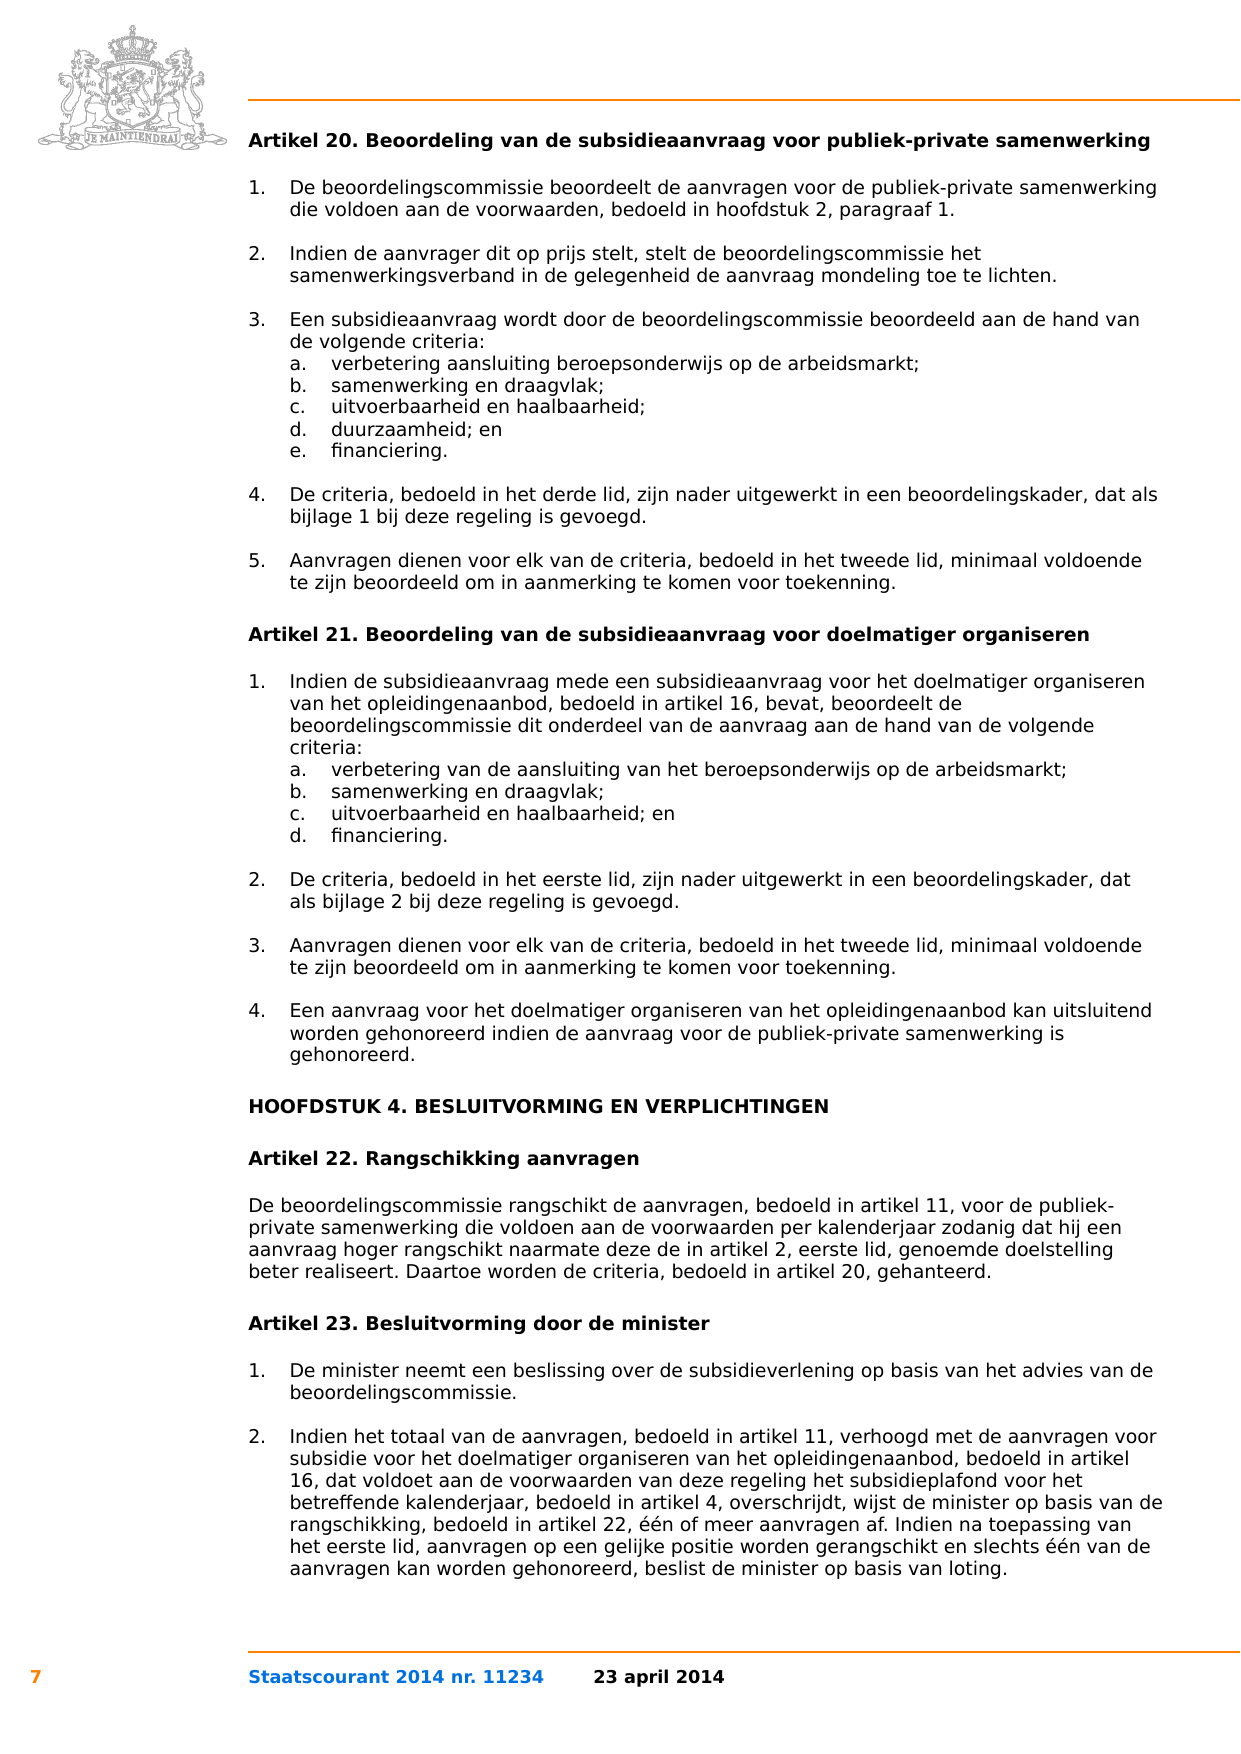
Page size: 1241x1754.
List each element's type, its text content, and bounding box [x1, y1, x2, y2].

subtitle Artikel 20. Beoordeling van de subsidieaanvraag voor publiek-private samenwerking [248, 130, 1163, 152]
subtitle Artikel 22. Rangschikking aanvragen [248, 1148, 1163, 1170]
subtitle Artikel 21. Beoordeling van de subsidieaanvraag voor doelmatiger organiseren [248, 624, 1163, 646]
text 2. Indien het totaal van de aanvragen, bedoeld in artikel 11, verhoogd met de aanvragen voor subsidie voor het doelmatiger organiseren van het opleidingenaanbod, bedoeld in artikel 16, dat voldoet aan de voorwaarden van deze regeling het subsidieplafond voor het betreffende kalenderjaar, bedoeld in artikel 4, overschrijdt, wijst de minister op basis van de rangschikking, bedoeld in artikel 22, één of meer aanvragen af. Indien na toepassing van het eerste lid, aanvragen op een gelijke positie worden gerangschikt en slechts één van de aanvragen kan worden gehonoreerd, beslist de minister op basis van loting. [248, 1426, 1163, 1580]
subtitle Artikel 23. Besluitvorming door de minister [248, 1313, 1163, 1335]
text c. uitvoerbaarheid en haalbaarheid; en [289, 803, 1163, 825]
text 2. De criteria, bedoeld in het eerste lid, zijn nader uitgewerkt in een beoordelingskader, dat als bijlage 2 bij deze regeling is gevoegd. [248, 869, 1163, 913]
text 1. De beoordelingscommissie beoordeelt de aanvragen voor de publiek-private samenwerking die voldoen aan de voorwaarden, bedoeld in hoofdstuk 2, paragraaf 1. [248, 177, 1163, 221]
text d. duurzaamheid; en [289, 418, 1163, 440]
text 5. Aanvragen dienen voor elk van de criteria, bedoeld in het tweede lid, minimaal voldoende te zijn beoordeeld om in aanmerking te komen voor toekenning. [248, 550, 1163, 594]
text c. uitvoerbaarheid en haalbaarheid; [289, 396, 1163, 418]
text 4. De criteria, bedoeld in het derde lid, zijn nader uitgewerkt in een beoordelingskader, dat als bijlage 1 bij deze regeling is gevoegd. [248, 484, 1163, 528]
picture [38, 25, 227, 150]
text b. samenwerking en draagvlak; [289, 374, 1163, 396]
text a. verbetering aansluiting beroepsonderwijs op de arbeidsmarkt; [289, 352, 1163, 374]
text 3. Aanvragen dienen voor elk van de criteria, bedoeld in het tweede lid, minimaal voldoende te zijn beoordeeld om in aanmerking te komen voor toekenning. [248, 934, 1163, 978]
subtitle HOOFDSTUK 4. BESLUITVORMING EN VERPLICHTINGEN [248, 1096, 1163, 1118]
text De beoordelingscommissie rangschikt de aanvragen, bedoeld in artikel 11, voor de publiek-private samenwerking die voldoen aan de voorwaarden per kalenderjaar zodanig dat hij een aanvraag hoger rangschikt naarmate deze de in artikel 2, eerste lid, genoemde doelstelling beter realiseert. Daartoe worden de criteria, bedoeld in artikel 20, gehanteerd. [248, 1195, 1163, 1283]
text 2. Indien de aanvrager dit op prijs stelt, stelt de beoordelingscommissie het samenwerkingsverband in de gelegenheid de aanvraag mondeling toe te lichten. [248, 243, 1163, 287]
text 3. Een subsidieaanvraag wordt door de beoordelingscommissie beoordeeld aan de hand van de volgende criteria: [248, 308, 1163, 352]
text b. samenwerking en draagvlak; [289, 781, 1163, 803]
text 1. De minister neemt een beslissing over de subsidieverlening op basis van het advies van de beoordelingscommissie. [248, 1360, 1163, 1404]
text 4. Een aanvraag voor het doelmatiger organiseren van het opleidingenaanbod kan uitsluitend worden gehonoreerd indien de aanvraag voor de publiek-private samenwerking is gehonoreerd. [248, 1000, 1163, 1066]
text 1. Indien de subsidieaanvraag mede een subsidieaanvraag voor het doelmatiger organiseren van het opleidingenaanbod, bedoeld in artikel 16, bevat, beoordeelt de beoordelingscommissie dit onderdeel van de aanvraag aan de hand van de volgende criteria: [248, 671, 1163, 759]
text a. verbetering van de aansluiting van het beroepsonderwijs op de arbeidsmarkt; [289, 759, 1163, 781]
text e. financiering. [289, 440, 1163, 462]
text d. financiering. [289, 825, 1163, 847]
